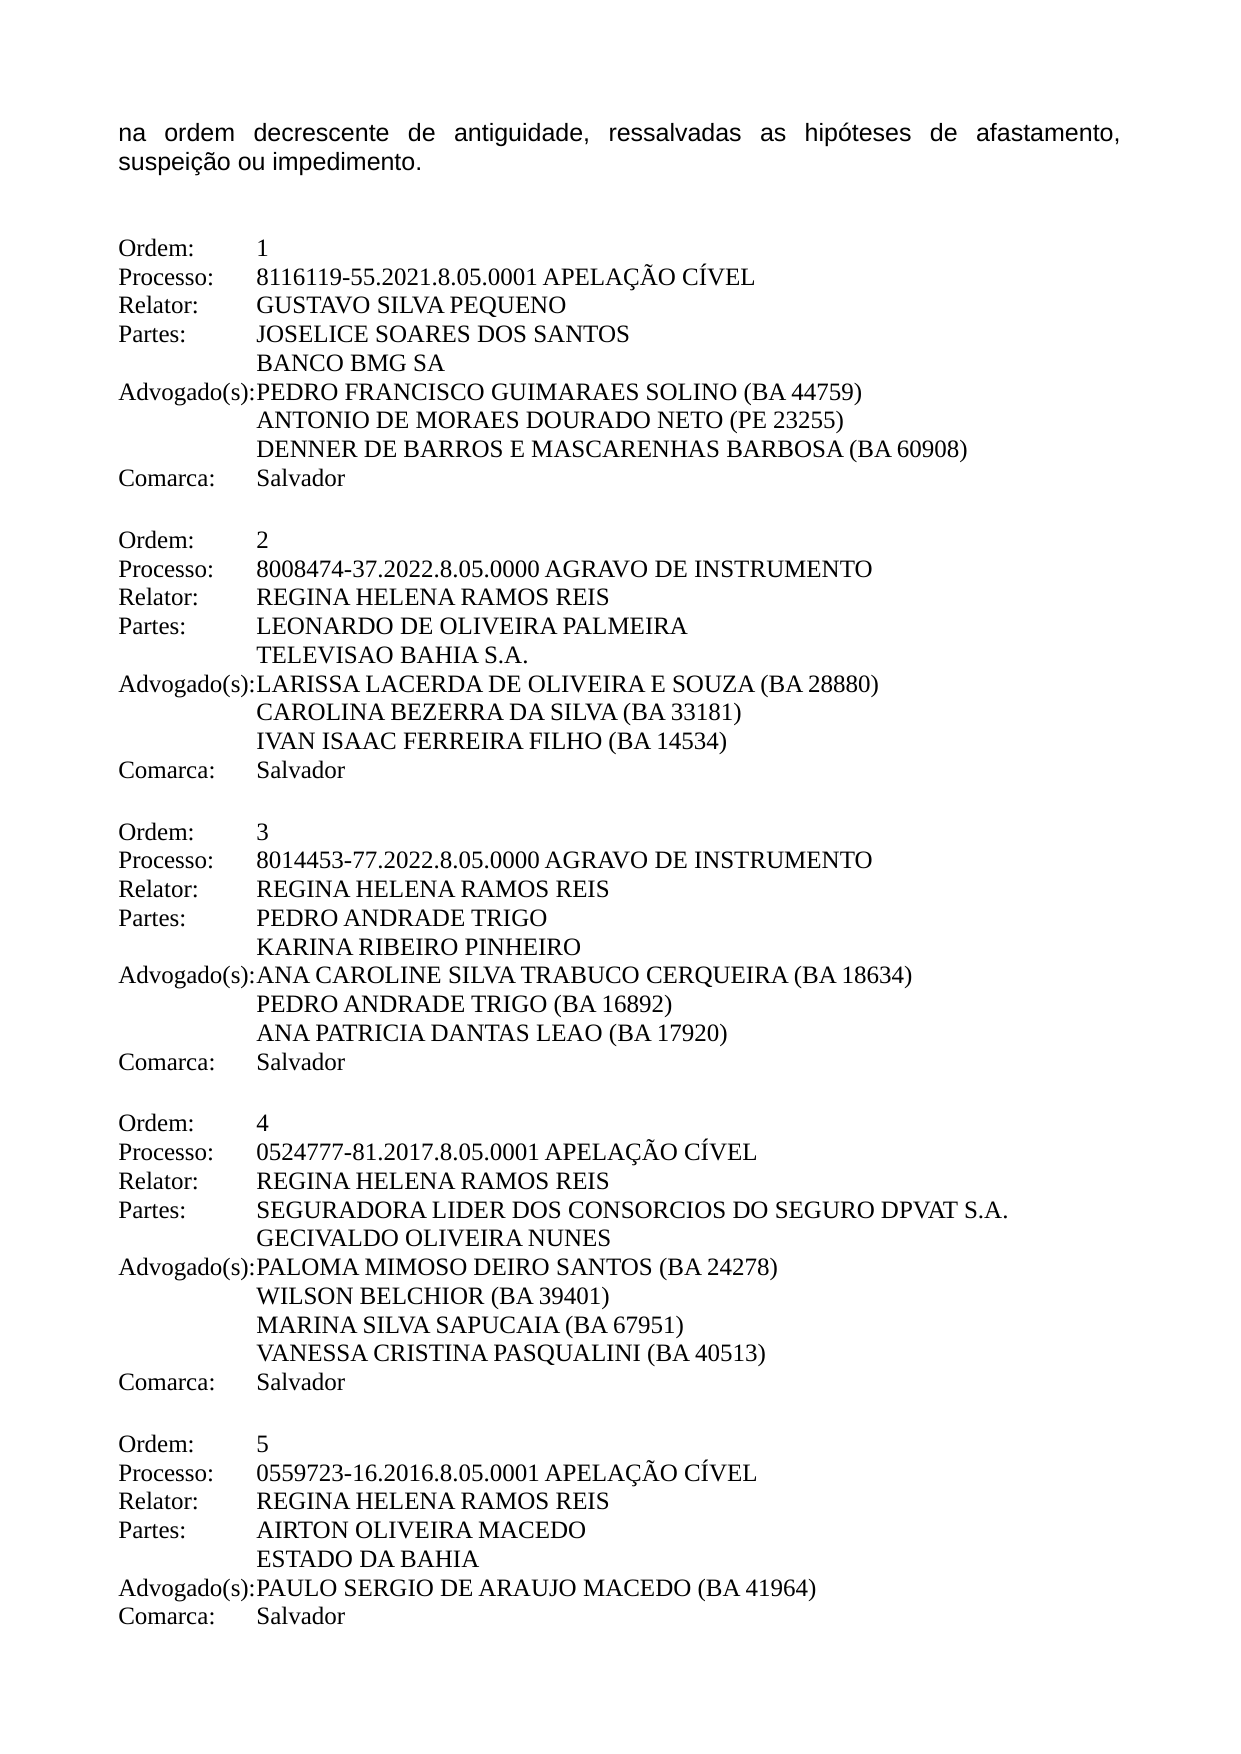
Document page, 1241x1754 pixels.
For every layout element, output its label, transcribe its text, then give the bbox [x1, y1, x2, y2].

table_cell [118, 1339, 256, 1367]
table_cell 0559723-16.2016.8.05.0001 APELAÇÃO CÍVEL [256, 1458, 823, 1486]
table_cell PEDRO FRANCISCO GUIMARAES SOLINO (BA 44759) [256, 377, 975, 406]
table_cell [118, 406, 256, 434]
table_cell ANA CAROLINE SILVA TRABUCO CERQUEIRA (BA 18634) [256, 960, 922, 989]
table_cell Salvador [256, 1367, 1016, 1396]
table_cell ESTADO DA BAHIA [256, 1544, 823, 1573]
table_cell Comarca: [118, 755, 256, 784]
table_cell Comarca: [118, 463, 256, 492]
table_cell [118, 348, 256, 377]
table_cell Relator: [118, 1166, 256, 1195]
table_cell JOSELICE SOARES DOS SANTOS [256, 319, 975, 348]
table_cell Partes: [118, 319, 256, 348]
table_cell Processo: [118, 1137, 256, 1166]
table_cell Relator: [118, 1486, 256, 1515]
table_cell Relator: [118, 291, 256, 319]
table_cell ANTONIO DE MORAES DOURADO NETO (PE 23255) [256, 406, 975, 434]
table_cell Processo: [118, 262, 256, 291]
table_cell [118, 1544, 256, 1573]
table_cell REGINA HELENA RAMOS REIS [256, 1486, 823, 1515]
table_cell DENNER DE BARROS E MASCARENHAS BARBOSA (BA 60908) [256, 434, 975, 463]
table_cell [118, 1018, 256, 1047]
table_cell Relator: [118, 874, 256, 903]
table_cell Partes: [118, 903, 256, 932]
table_header 3 [256, 817, 922, 845]
table_cell Advogado(s): [118, 1573, 256, 1601]
table_cell Advogado(s): [118, 1252, 256, 1281]
table_cell [118, 434, 256, 463]
table_cell WILSON BELCHIOR (BA 39401) [256, 1281, 1016, 1310]
table_cell Comarca: [118, 1047, 256, 1075]
table_cell BANCO BMG SA [256, 348, 975, 377]
table_cell IVAN ISAAC FERREIRA FILHO (BA 14534) [256, 726, 891, 755]
table_cell Processo: [118, 1458, 256, 1486]
table_cell [118, 932, 256, 960]
table_cell KARINA RIBEIRO PINHEIRO [256, 932, 922, 960]
table_cell TELEVISAO BAHIA S.A. [256, 640, 891, 669]
table_cell Partes: [118, 1195, 256, 1223]
table_cell REGINA HELENA RAMOS REIS [256, 583, 891, 611]
table_cell MARINA SILVA SAPUCAIA (BA 67951) [256, 1310, 1016, 1338]
table_header 1 [256, 233, 975, 262]
table_cell Partes: [118, 611, 256, 640]
table_cell Partes: [118, 1515, 256, 1544]
table_cell REGINA HELENA RAMOS REIS [256, 874, 922, 903]
table_header Ordem: [118, 817, 256, 845]
table_cell [118, 1310, 256, 1338]
table_cell LARISSA LACERDA DE OLIVEIRA E SOUZA (BA 28880) [256, 669, 891, 697]
table_cell Advogado(s): [118, 960, 256, 989]
table_cell PEDRO ANDRADE TRIGO (BA 16892) [256, 989, 922, 1018]
table_cell Advogado(s): [118, 669, 256, 697]
text na ordem decrescente de antiguidade, ressalvadas as hipóteses de afastamento, suspeição ou impedimento. [118, 118, 1122, 176]
table_cell SEGURADORA LIDER DOS CONSORCIOS DO SEGURO DPVAT S.A. [256, 1195, 1016, 1223]
table_cell LEONARDO DE OLIVEIRA PALMEIRA [256, 611, 891, 640]
table_cell Comarca: [118, 1601, 256, 1630]
table_cell 8008474-37.2022.8.05.0000 AGRAVO DE INSTRUMENTO [256, 554, 891, 582]
table_cell PALOMA MIMOSO DEIRO SANTOS (BA 24278) [256, 1252, 1016, 1281]
table_cell 8116119-55.2021.8.05.0001 APELAÇÃO CÍVEL [256, 262, 975, 291]
table_cell 8014453-77.2022.8.05.0000 AGRAVO DE INSTRUMENTO [256, 845, 922, 874]
table_cell PAULO SERGIO DE ARAUJO MACEDO (BA 41964) [256, 1573, 823, 1601]
table_cell REGINA HELENA RAMOS REIS [256, 1166, 1016, 1195]
table_cell Advogado(s): [118, 377, 256, 406]
table_cell Salvador [256, 755, 891, 784]
table_cell Relator: [118, 583, 256, 611]
table_cell ANA PATRICIA DANTAS LEAO (BA 17920) [256, 1018, 922, 1047]
table_cell GECIVALDO OLIVEIRA NUNES [256, 1224, 1016, 1252]
table_cell [118, 1281, 256, 1310]
table_header Ordem: [118, 525, 256, 554]
table_cell Salvador [256, 1047, 922, 1075]
table_cell Salvador [256, 463, 975, 492]
table_cell Salvador [256, 1601, 823, 1630]
table_header 2 [256, 525, 891, 554]
table_cell [118, 726, 256, 755]
table_header Ordem: [118, 233, 256, 262]
table_cell Processo: [118, 554, 256, 582]
table_cell CAROLINA BEZERRA DA SILVA (BA 33181) [256, 698, 891, 726]
table_cell [118, 989, 256, 1018]
table_header 5 [256, 1429, 823, 1458]
table_header 4 [256, 1109, 1016, 1137]
table_cell [118, 640, 256, 669]
table_cell [118, 698, 256, 726]
table_cell AIRTON OLIVEIRA MACEDO [256, 1515, 823, 1544]
table_cell GUSTAVO SILVA PEQUENO [256, 291, 975, 319]
table_header Ordem: [118, 1429, 256, 1458]
table_cell Comarca: [118, 1367, 256, 1396]
table_cell 0524777-81.2017.8.05.0001 APELAÇÃO CÍVEL [256, 1137, 1016, 1166]
table_cell VANESSA CRISTINA PASQUALINI (BA 40513) [256, 1339, 1016, 1367]
table_cell PEDRO ANDRADE TRIGO [256, 903, 922, 932]
table_header Ordem: [118, 1109, 256, 1137]
table_cell Processo: [118, 845, 256, 874]
table_cell [118, 1224, 256, 1252]
